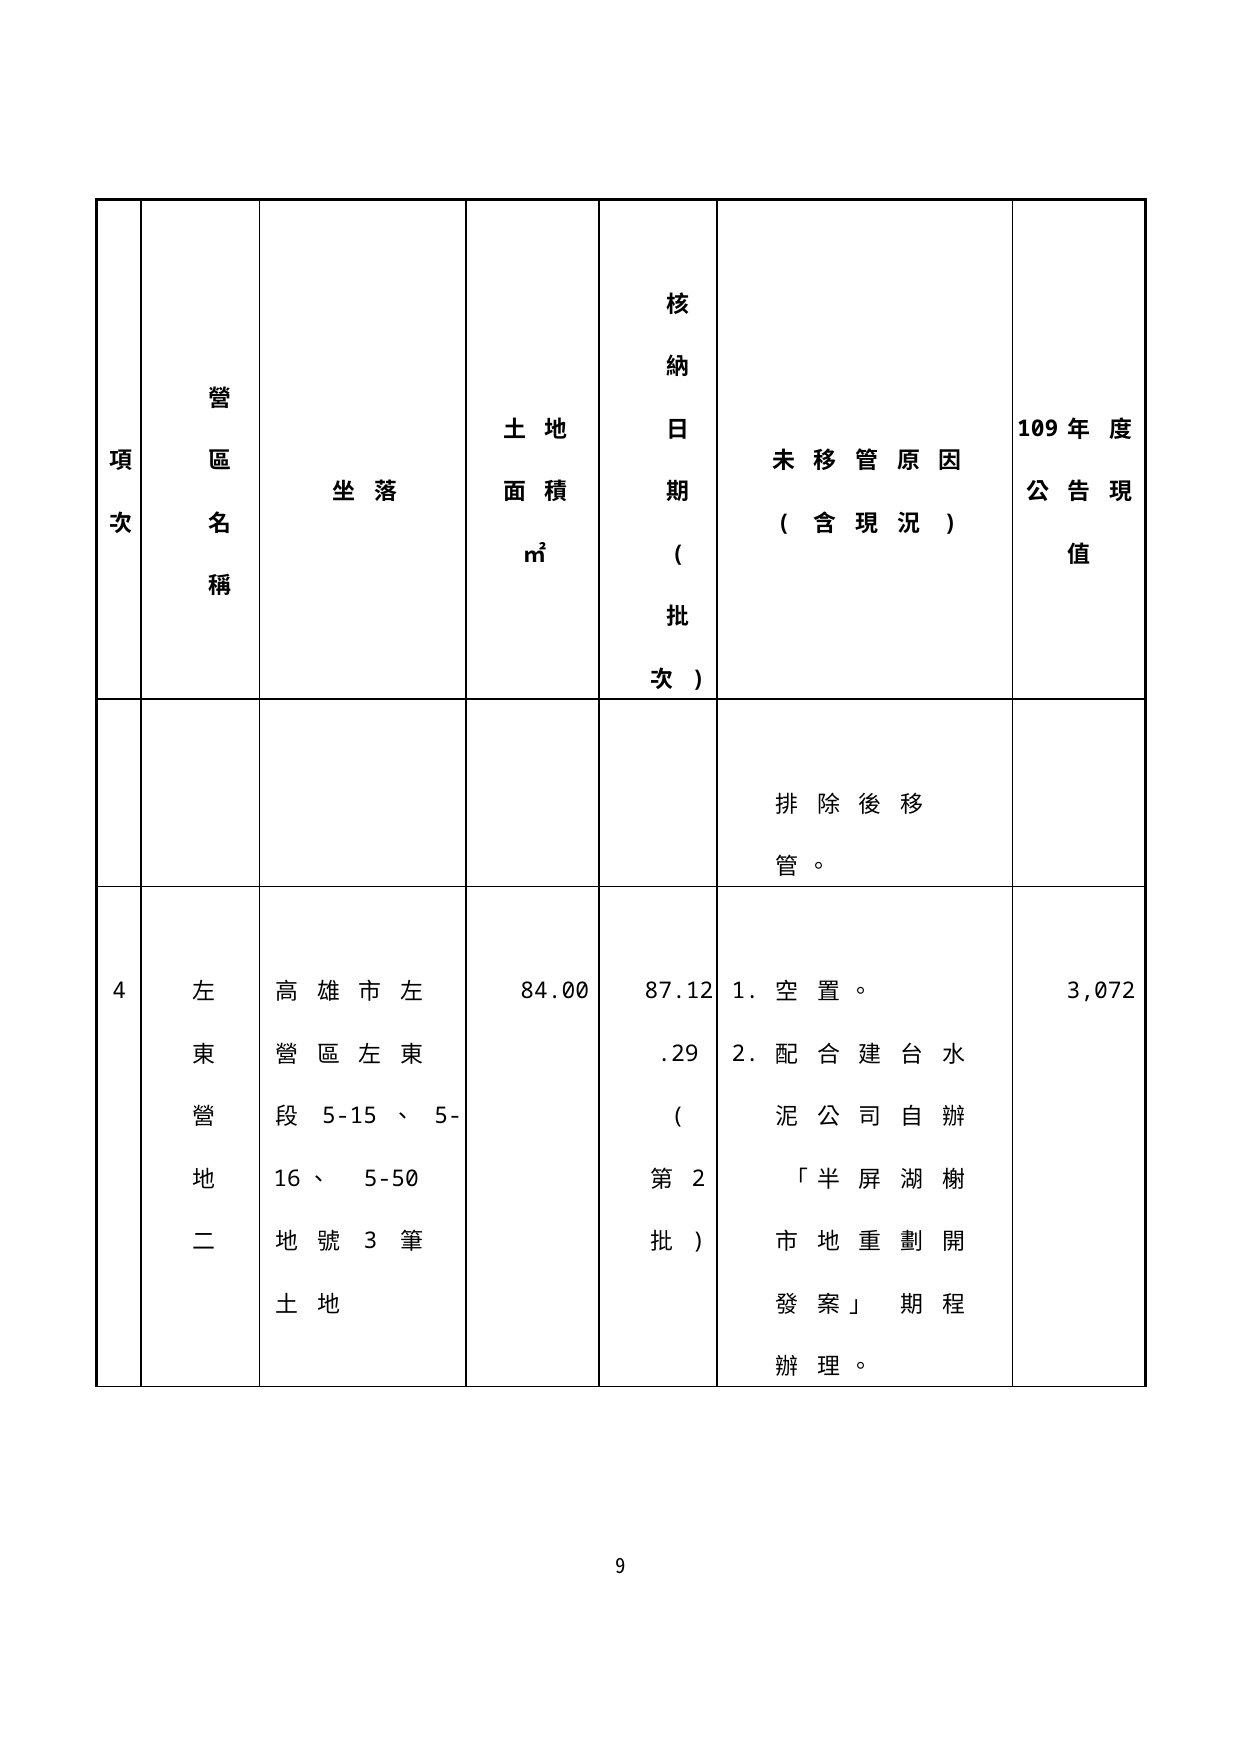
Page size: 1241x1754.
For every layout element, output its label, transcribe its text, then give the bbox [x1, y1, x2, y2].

table_cell 84.00 [467, 887, 598, 1386]
table_header 未移管原因 (含現況) [718, 201, 1012, 698]
table_cell 高雄市左營區左東段5-15、5-16、5-50地號3筆土地 [260, 887, 465, 1386]
table_header 營區名稱 [142, 201, 259, 698]
table_cell 4 [98, 887, 140, 1386]
table_header 項次 [98, 201, 140, 698]
table_cell 3,072 [1013, 887, 1144, 1386]
table_header 土地面積㎡ [467, 201, 598, 698]
table_cell [467, 700, 598, 886]
table_header 核納日期 (批次) [600, 201, 716, 698]
table_cell 1.空置。 2.配合建台水泥公司自辦「半屏湖榭市地重劃開發案」期程辦理。 [718, 887, 1012, 1386]
table_header 坐落 [260, 201, 465, 698]
table_header 109年度 公告現值 [1013, 201, 1144, 698]
table_cell 左東營地二 [142, 887, 259, 1386]
table_cell 87.12.29 (第2批) [600, 887, 716, 1386]
table_cell 排除後移管。 [718, 700, 1012, 886]
table_cell [98, 700, 140, 886]
table_cell [260, 700, 465, 886]
table_cell [1013, 700, 1144, 886]
table_cell [142, 700, 259, 886]
table_cell [600, 700, 716, 886]
